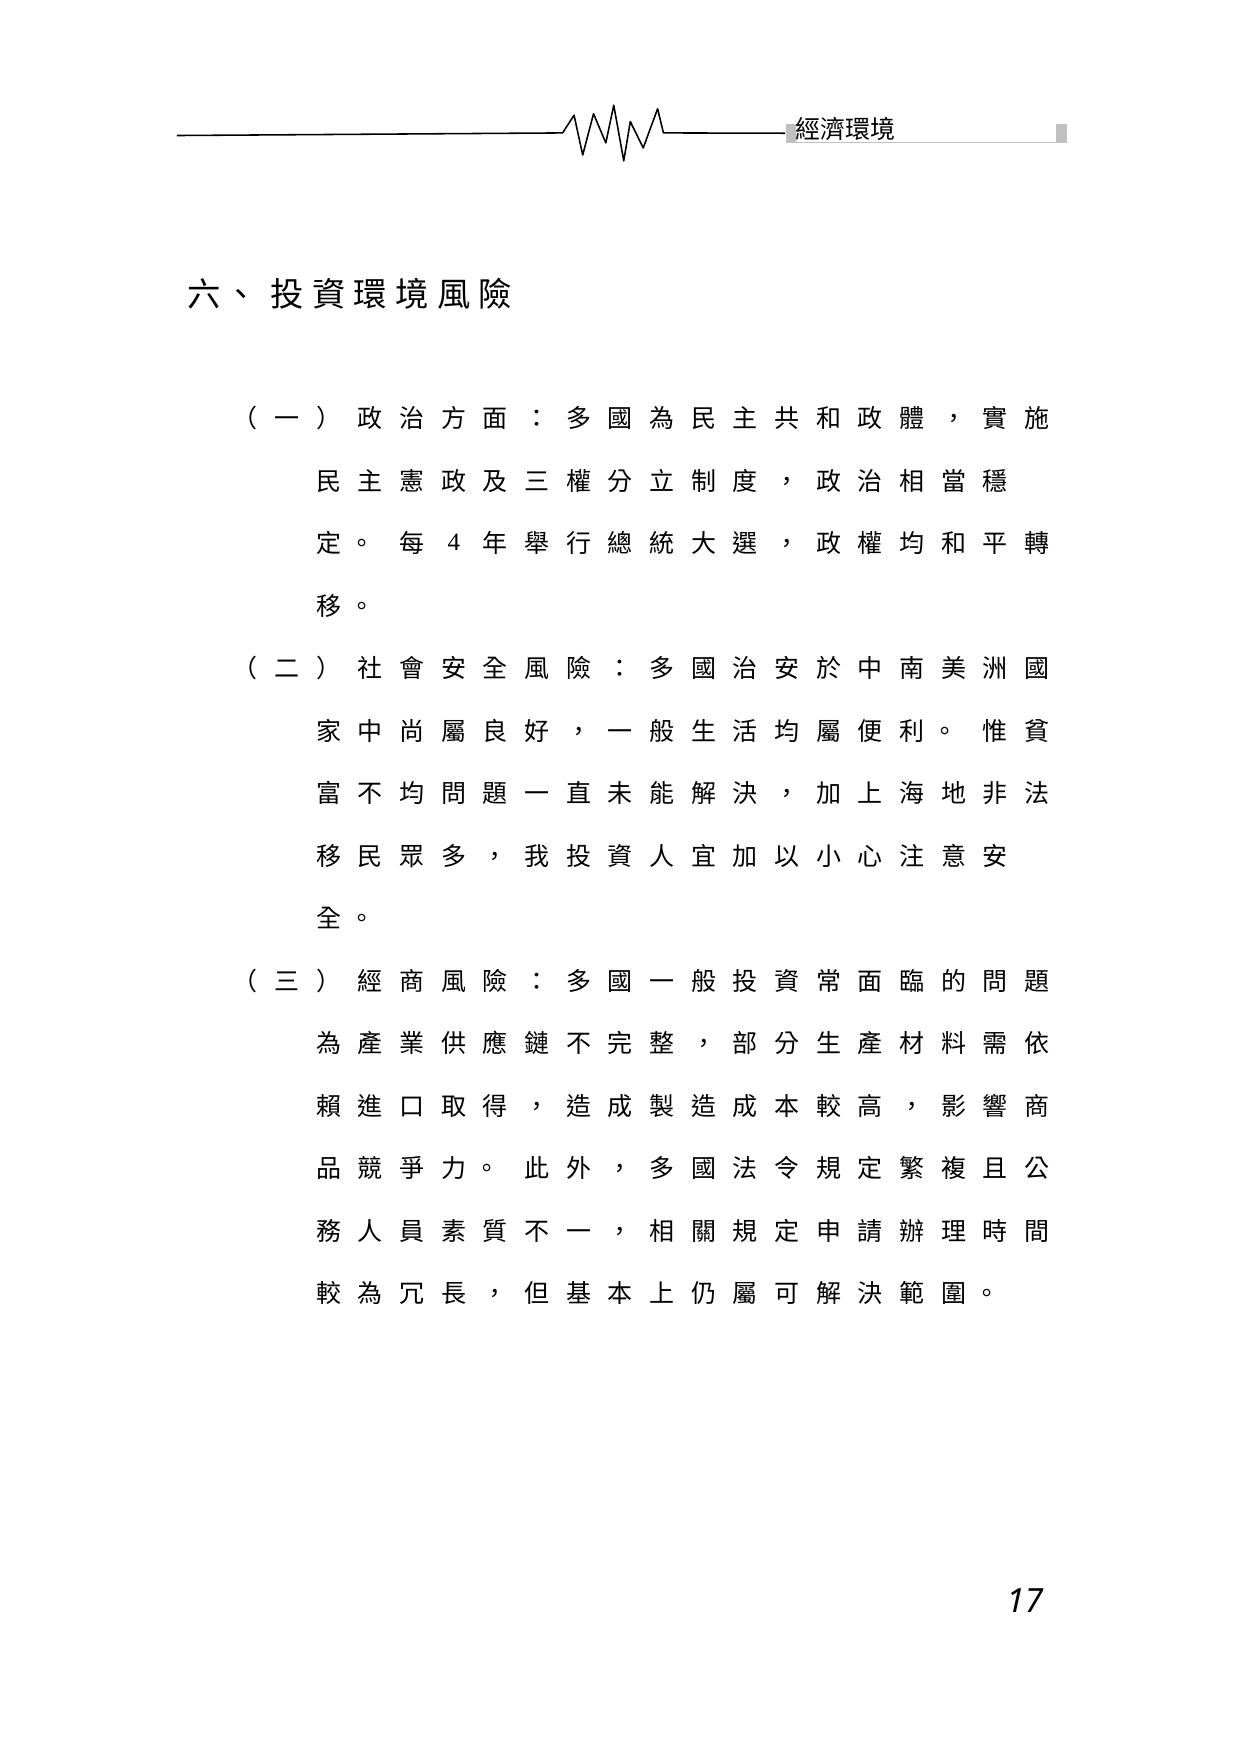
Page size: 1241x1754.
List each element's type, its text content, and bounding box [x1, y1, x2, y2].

text （一）政治方面：多國為民主共和政體，實施民主憲政及三權分立制度，政治相當穩定。每4年舉行總統大選，政權均和平轉移。 [207, 375, 1058, 625]
text （二）社會安全風險：多國治安於中南美洲國家中尚屬良好，一般生活均屬便利。惟貧富不均問題一直未能解決，加上海地非法移民眾多，我投資人宜加以小心注意安全。 [207, 625, 1058, 938]
text （三）經商風險：多國一般投資常面臨的問題為產業供應鏈不完整，部分生產材料需依賴進口取得，造成製造成本較高，影響商品競爭力。此外，多國法令規定繁複且公務人員素質不一，相關規定申請辦理時間較為冗長，但基本上仍屬可解決範圍。 [207, 938, 1058, 1313]
text 六、投資環境風險 [183, 250, 1058, 313]
